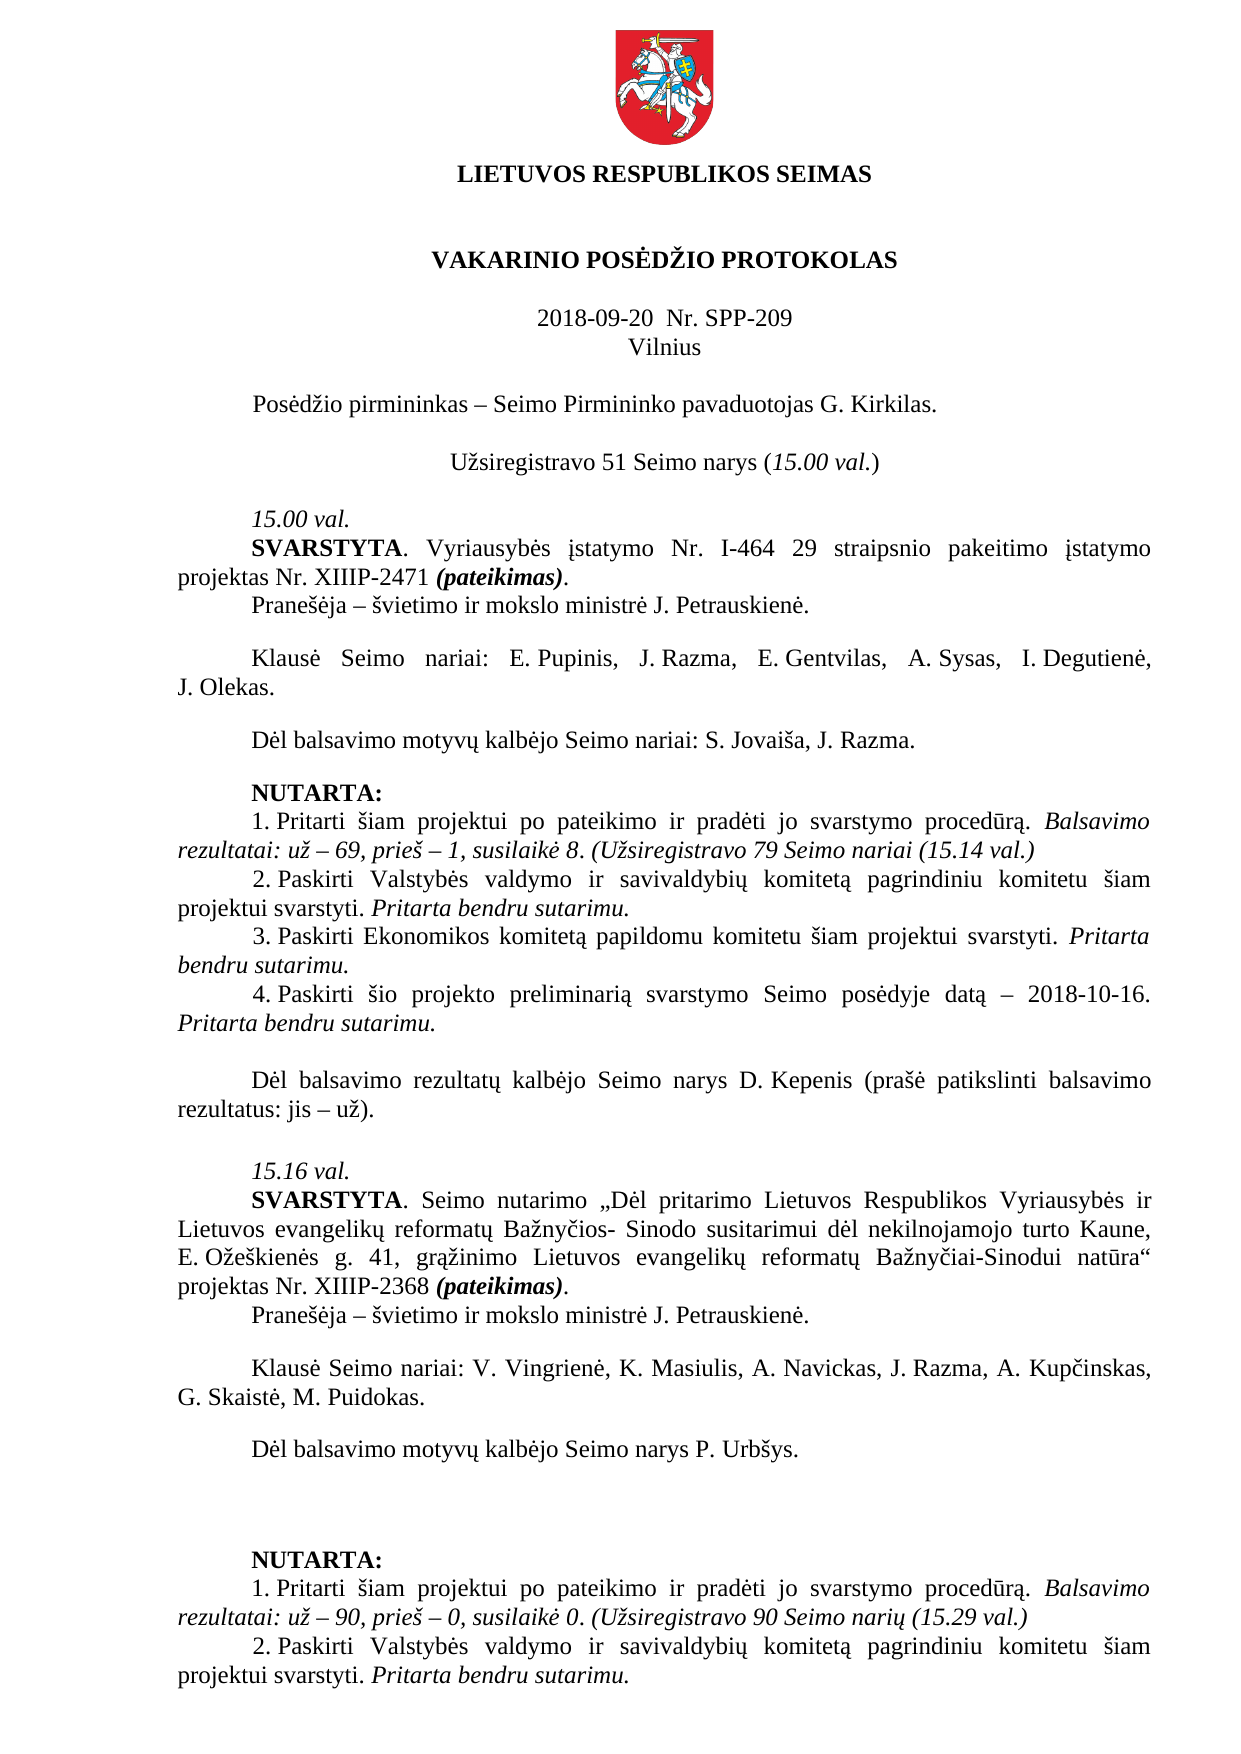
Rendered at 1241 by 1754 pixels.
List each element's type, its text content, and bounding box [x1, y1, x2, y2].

text Klausė Seimo nariai: E. Pupinis, J. Razma, E. Gentvilas, A. Sysas, I. Degutienė, J. Olekas. [177, 643, 1152, 701]
text 1. Pritarti šiam projektui po pateikimo ir pradėti jo svarstymo procedūrą. Balsavimo rezultatai: už – 69, prieš – 1, susilaikė 8. (Užsiregistravo 79 Seimo nariai (15.14 val.) [177, 806, 1152, 864]
text SVARSTYTA. Seimo nutarimo „Dėl pritarimo Lietuvos Respublikos Vyriausybės ir Lietuvos evangelikų reformatų Bažnyčios- Sinodo susitarimui dėl nekilnojamojo turto Kaune, E. Ožeškienės g. 41, grąžinimo Lietuvos evangelikų reformatų Bažnyčiai-Sinodui natūra“ projektas Nr. XIIIP-2368 (pateikimas). [177, 1185, 1152, 1300]
text 15.16 val. [177, 1156, 1152, 1185]
text VAKARINIO POSĖDŽIO PROTOKOLAS [177, 246, 1152, 274]
text Dėl balsavimo rezultatų kalbėjo Seimo narys D. Kepenis (prašė patikslinti balsavimo rezultatus: jis – už). [177, 1065, 1152, 1123]
text Pranešėja – švietimo ir mokslo ministrė J. Petrauskienė. [177, 1300, 1152, 1329]
text 1. Pritarti šiam projektui po pateikimo ir pradėti jo svarstymo procedūrą. Balsavimo rezultatai: už – 90, prieš – 0, susilaikė 0. (Užsiregistravo 90 Seimo narių (15.29 val.) [177, 1573, 1152, 1631]
text 4. Paskirti šio projekto preliminarią svarstymo Seimo posėdyje datą – 2018-10-16. Pritarta bendru sutarimu. [177, 979, 1152, 1036]
text NUTARTA: [177, 1545, 1152, 1573]
text 2. Paskirti Valstybės valdymo ir savivaldybių komitetą pagrindiniu komitetu šiam projektui svarstyti. Pritarta bendru sutarimu. [177, 1631, 1152, 1688]
text NUTARTA: [177, 778, 1152, 806]
text Klausė Seimo nariai: V. Vingrienė, K. Masiulis, A. Navickas, J. Razma, A. Kupčinskas, G. Skaistė, M. Puidokas. [177, 1353, 1152, 1410]
text Vilnius [177, 332, 1152, 361]
text 3. Paskirti Ekonomikos komitetą papildomu komitetu šiam projektui svarstyti. Pritarta bendru sutarimu. [177, 921, 1152, 979]
text Dėl balsavimo motyvų kalbėjo Seimo narys P. Urbšys. [177, 1434, 1152, 1463]
text Lietuvos Respublikos Seimas [177, 159, 1152, 188]
text 15.00 val. [177, 504, 1152, 533]
text Pranešėja – švietimo ir mokslo ministrė J. Petrauskienė. [177, 591, 1152, 619]
text Posėdžio pirmininkas – Seimo Pirmininko pavaduotojas G. Kirkilas. [177, 389, 1152, 418]
text Užsiregistravo 51 Seimo narys (15.00 val.) [177, 447, 1152, 476]
text SVARSTYTA. Vyriausybės įstatymo Nr. I-464 29 straipsnio pakeitimo įstatymo projektas Nr. XIIIP-2471 (pateikimas). [177, 533, 1152, 591]
text 2. Paskirti Valstybės valdymo ir savivaldybių komitetą pagrindiniu komitetu šiam projektui svarstyti. Pritarta bendru sutarimu. [177, 864, 1152, 921]
text 2018-09-20 Nr. SPP-209 [177, 303, 1152, 332]
text Dėl balsavimo motyvų kalbėjo Seimo nariai: S. Jovaiša, J. Razma. [177, 725, 1152, 754]
